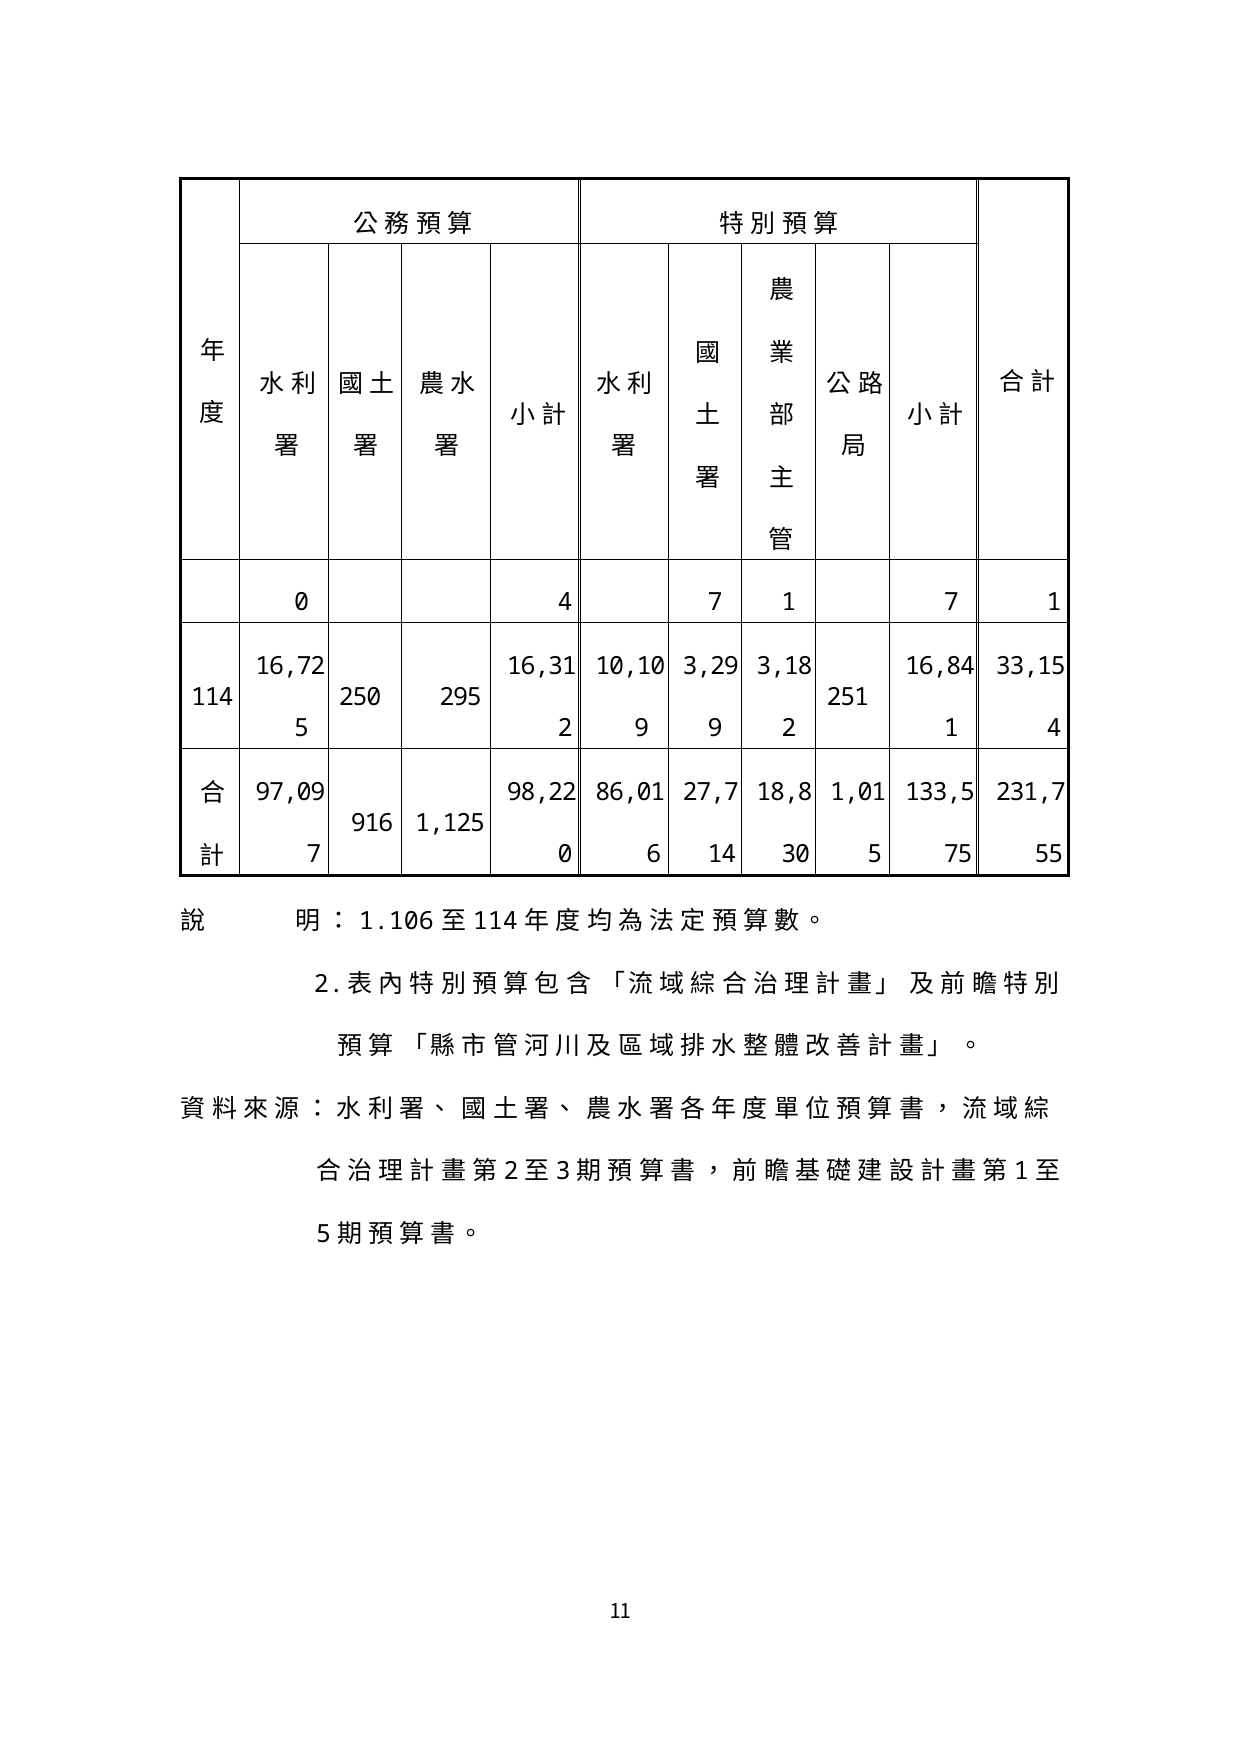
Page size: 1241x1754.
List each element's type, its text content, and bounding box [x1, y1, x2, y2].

table_cell 33,154 [979, 623, 1067, 748]
table_cell 國土署 [669, 244, 741, 558]
table_header 特別預算 [581, 180, 976, 243]
table_cell 0 [240, 560, 328, 622]
table_cell 10,109 [581, 623, 668, 748]
table_cell [402, 560, 490, 622]
table_cell [329, 560, 401, 622]
table_cell 114 [182, 623, 239, 748]
table_cell 250 [329, 623, 401, 748]
table_cell 916 [329, 749, 401, 874]
table_cell 16,841 [890, 623, 976, 748]
table_cell 4 [491, 560, 578, 622]
table_cell [182, 560, 239, 622]
table_cell [581, 560, 668, 622]
table_cell 231,755 [979, 749, 1067, 874]
table_cell 1,015 [816, 749, 889, 874]
table_cell 合計 [182, 749, 239, 874]
table_header 年度 [182, 180, 239, 558]
text 2.表內特別預算包含「流域綜合治理計畫」及前瞻特別預算「縣市管河川及區域排水整體改善計畫」。 [303, 940, 1063, 1065]
table_cell 水利署 [581, 244, 668, 558]
table_cell 86,016 [581, 749, 668, 874]
table_cell 295 [402, 623, 490, 748]
table_cell 國土署 [329, 244, 401, 558]
table_cell 97,097 [240, 749, 328, 874]
table_cell 公路局 [816, 244, 889, 558]
text 說 明：1.106至114年度均為法定預算數。 [177, 877, 1063, 940]
table_cell 251 [816, 623, 889, 748]
table_cell 水利署 [240, 244, 328, 558]
table_header 合計 [979, 180, 1067, 558]
table_cell 18,830 [742, 749, 815, 874]
table_cell 133,575 [890, 749, 976, 874]
table_cell 1,125 [402, 749, 490, 874]
table_cell [816, 560, 889, 622]
table_cell 16,725 [240, 623, 328, 748]
table_cell 7 [890, 560, 976, 622]
table_cell 小計 [890, 244, 976, 558]
table_cell 農水署 [402, 244, 490, 558]
table_cell 農業部主管 [742, 244, 815, 558]
table_cell 1 [979, 560, 1067, 622]
table_cell 1 [742, 560, 815, 622]
table_cell 27,714 [669, 749, 741, 874]
table_cell 98,220 [491, 749, 578, 874]
table_cell 7 [669, 560, 741, 622]
table_cell 16,312 [491, 623, 578, 748]
table_cell 小計 [491, 244, 578, 558]
table_header 公務預算 [240, 180, 578, 243]
text 資料來源：水利署、國土署、農水署各年度單位預算書，流域綜合治理計畫第2至3期預算書，前瞻基礎建設計畫第1至5期預算書。 [177, 1065, 1063, 1252]
table_cell 3,299 [669, 623, 741, 748]
table_cell 3,182 [742, 623, 815, 748]
